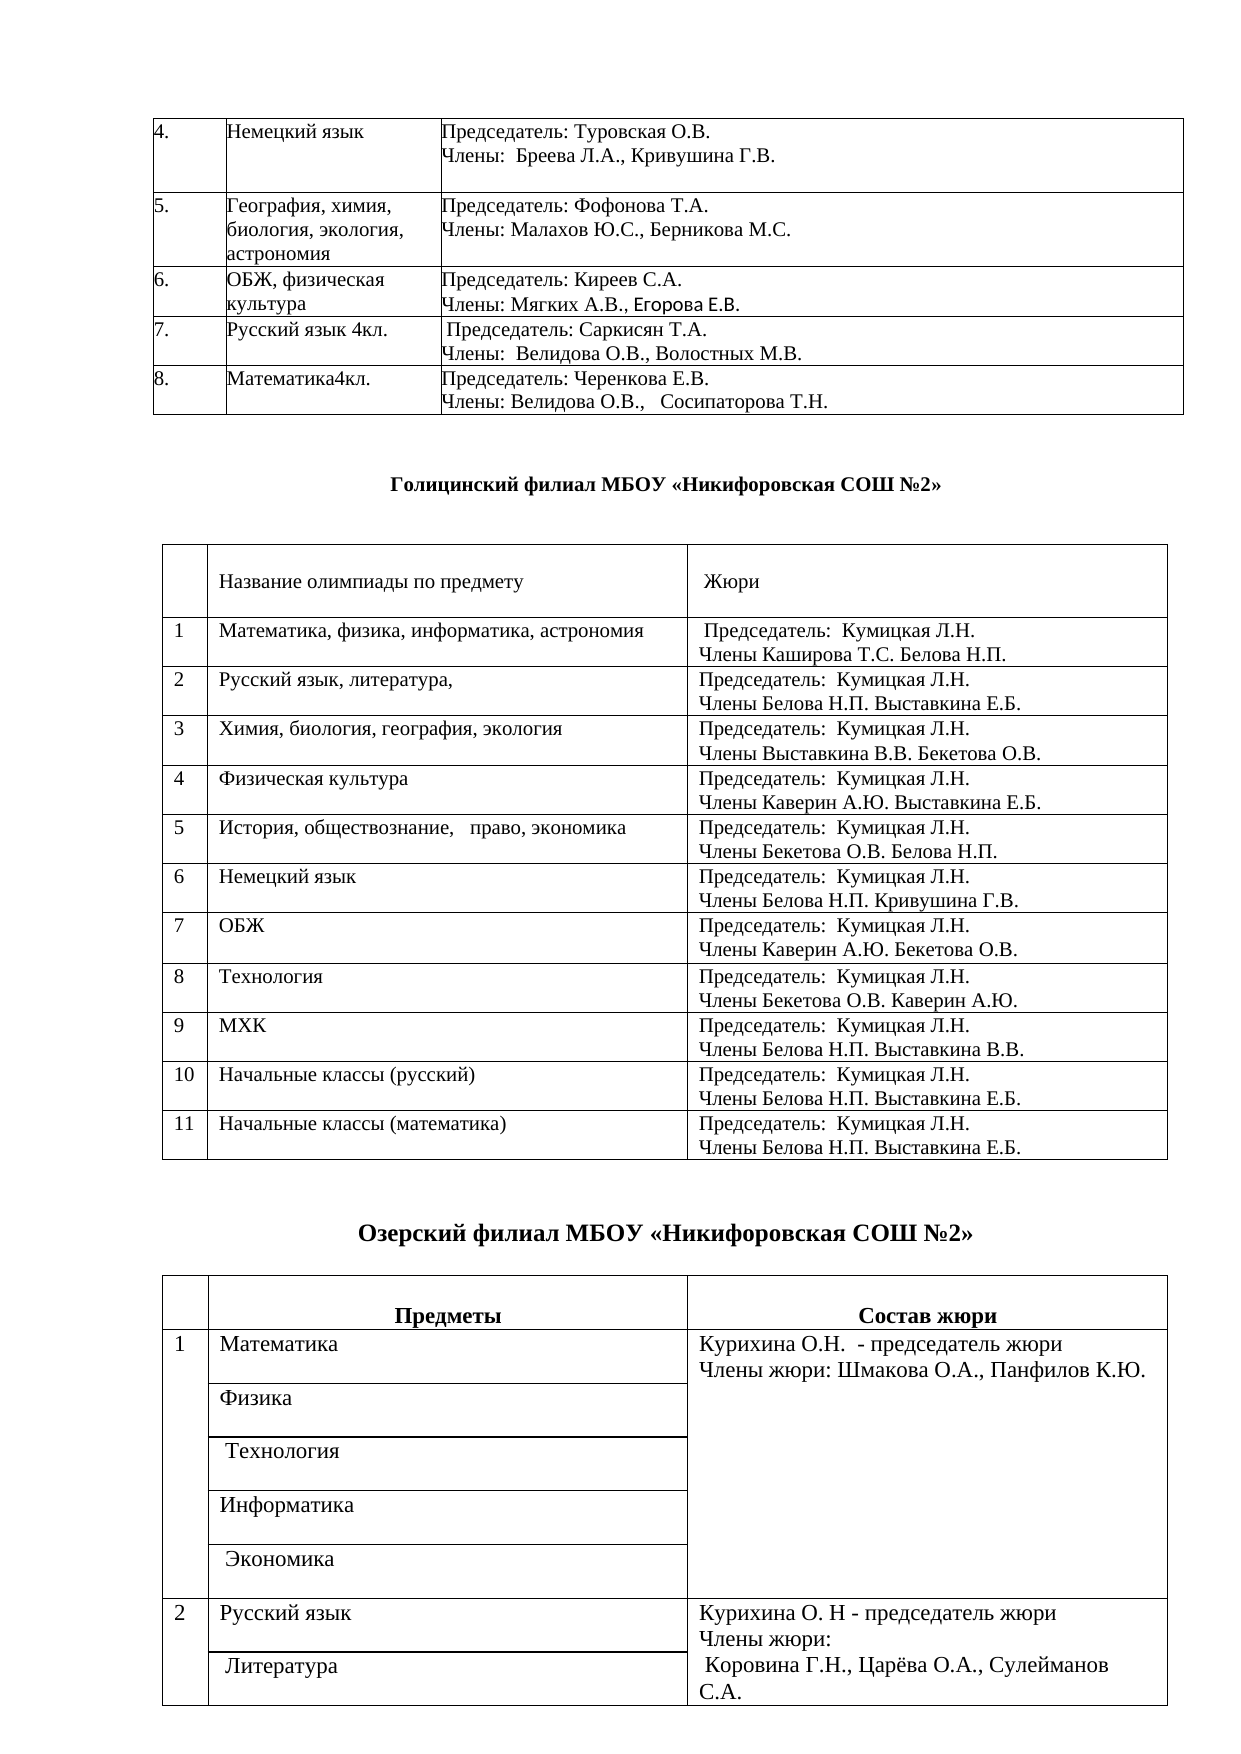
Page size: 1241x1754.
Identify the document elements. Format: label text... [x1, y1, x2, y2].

text Озерский филиал МБОУ «Никифоровская СОШ №2» [178, 1218, 1153, 1246]
table_cell Председатель: Кумицкая Л.Н. Члены Белова Н.П. Кривушина Г.В. [688, 864, 1167, 912]
table_cell Физическая культура [208, 766, 687, 814]
table_cell 11 [163, 1111, 207, 1159]
table_cell Председатель: Кумицкая Л.Н. Члены Каверин А.Ю. Выставкина Е.Б. [688, 766, 1167, 814]
table_cell Председатель: Саркисян Т.А. Члены: Велидова О.В., Волостных М.В. [442, 317, 1183, 365]
table_cell Математика4кл. [227, 366, 441, 413]
table_cell 7 [163, 913, 207, 962]
table_cell Председатель: Кумицкая Л.Н. Члены Каширова Т.С. Белова Н.П. [688, 618, 1167, 666]
table_header Название олимпиады по предмету [208, 545, 687, 617]
table_cell 9 [163, 1013, 207, 1061]
text Голицинский филиал МБОУ «Никифоровская СОШ №2» [178, 472, 1153, 496]
table_header [163, 1276, 208, 1329]
table_cell Химия, биология, география, экология [208, 716, 687, 764]
table_cell Литература [209, 1653, 687, 1705]
table_cell Председатель: Кумицкая Л.Н. Члены Бекетова О.В. Каверин А.Ю. [688, 964, 1167, 1012]
table_cell 7. [154, 317, 226, 365]
table_cell Математика [209, 1330, 687, 1383]
table_cell Технология [209, 1438, 687, 1490]
table_cell Математика, физика, информатика, астрономия [208, 618, 687, 666]
table_cell Немецкий язык [208, 864, 687, 912]
table_cell 1 [163, 1330, 208, 1598]
table_cell 4. [154, 119, 226, 192]
table_cell Начальные классы (математика) [208, 1111, 687, 1159]
table_cell Начальные классы (русский) [208, 1062, 687, 1110]
table_cell ОБЖ, физическая культура [227, 267, 441, 316]
table_cell 8. [154, 366, 226, 413]
table_cell Председатель: Кумицкая Л.Н. Члены Выставкина В.В. Бекетова О.В. [688, 716, 1167, 764]
table_cell 5 [163, 815, 207, 863]
table_cell Русский язык 4кл. [227, 317, 441, 365]
table_cell Председатель: Киреев С.А. Члены: Мягких А.В., Егорова Е.В. [442, 267, 1183, 316]
table_cell Немецкий язык [227, 119, 441, 192]
table_cell Председатель: Кумицкая Л.Н. Члены Белова Н.П. Выставкина Е.Б. [688, 1062, 1167, 1110]
table_cell МХК [208, 1013, 687, 1061]
table_cell Председатель: Кумицкая Л.Н. Члены Белова Н.П. Выставкина Е.Б. [688, 667, 1167, 715]
table_cell Председатель: Черенкова Е.В. Члены: Велидова О.В., Сосипаторова Т.Н. [442, 366, 1183, 413]
table_cell Курихина О. Н - председатель жюри Члены жюри: Коровина Г.Н., Царёва О.А., Сулейманов С.А. [688, 1599, 1167, 1705]
table_cell Председатель: Кумицкая Л.Н. Члены Каверин А.Ю. Бекетова О.В. [688, 913, 1167, 962]
table_header Состав жюри [688, 1276, 1167, 1329]
table_cell 2 [163, 1599, 208, 1705]
table_header Предметы [209, 1276, 687, 1329]
table_header [163, 545, 207, 617]
table_cell 5. [154, 193, 226, 266]
table_cell Русский язык, литература, [208, 667, 687, 715]
table_cell 2 [163, 667, 207, 715]
table_cell ОБЖ [208, 913, 687, 962]
table_cell Председатель: Туровская О.В. Члены: Бреева Л.А., Кривушина Г.В. [442, 119, 1183, 192]
table_cell Русский язык [209, 1599, 687, 1651]
table_cell Председатель: Кумицкая Л.Н. Члены Белова Н.П. Выставкина Е.Б. [688, 1111, 1167, 1159]
table_cell Физика [209, 1384, 687, 1436]
table_cell 6 [163, 864, 207, 912]
table_cell География, химия, биология, экология, астрономия [227, 193, 441, 266]
table_cell 8 [163, 964, 207, 1012]
table_cell 10 [163, 1062, 207, 1110]
table_header Жюри [688, 545, 1167, 617]
table_cell Председатель: Кумицкая Л.Н. Члены Бекетова О.В. Белова Н.П. [688, 815, 1167, 863]
table_cell Курихина О.Н. - председатель жюри Члены жюри: Шмакова О.А., Панфилов К.Ю. [688, 1330, 1167, 1598]
table_cell 1 [163, 618, 207, 666]
table_cell Информатика [209, 1491, 687, 1544]
table_cell 3 [163, 716, 207, 764]
table_cell 6. [154, 267, 226, 316]
table_cell Председатель: Кумицкая Л.Н. Члены Белова Н.П. Выставкина В.В. [688, 1013, 1167, 1061]
table_cell 4 [163, 766, 207, 814]
table_cell История, обществознание, право, экономика [208, 815, 687, 863]
table_cell Председатель: Фофонова Т.А. Члены: Малахов Ю.С., Берникова М.С. [442, 193, 1183, 266]
table_cell Экономика [209, 1545, 687, 1598]
table_cell Технология [208, 964, 687, 1012]
